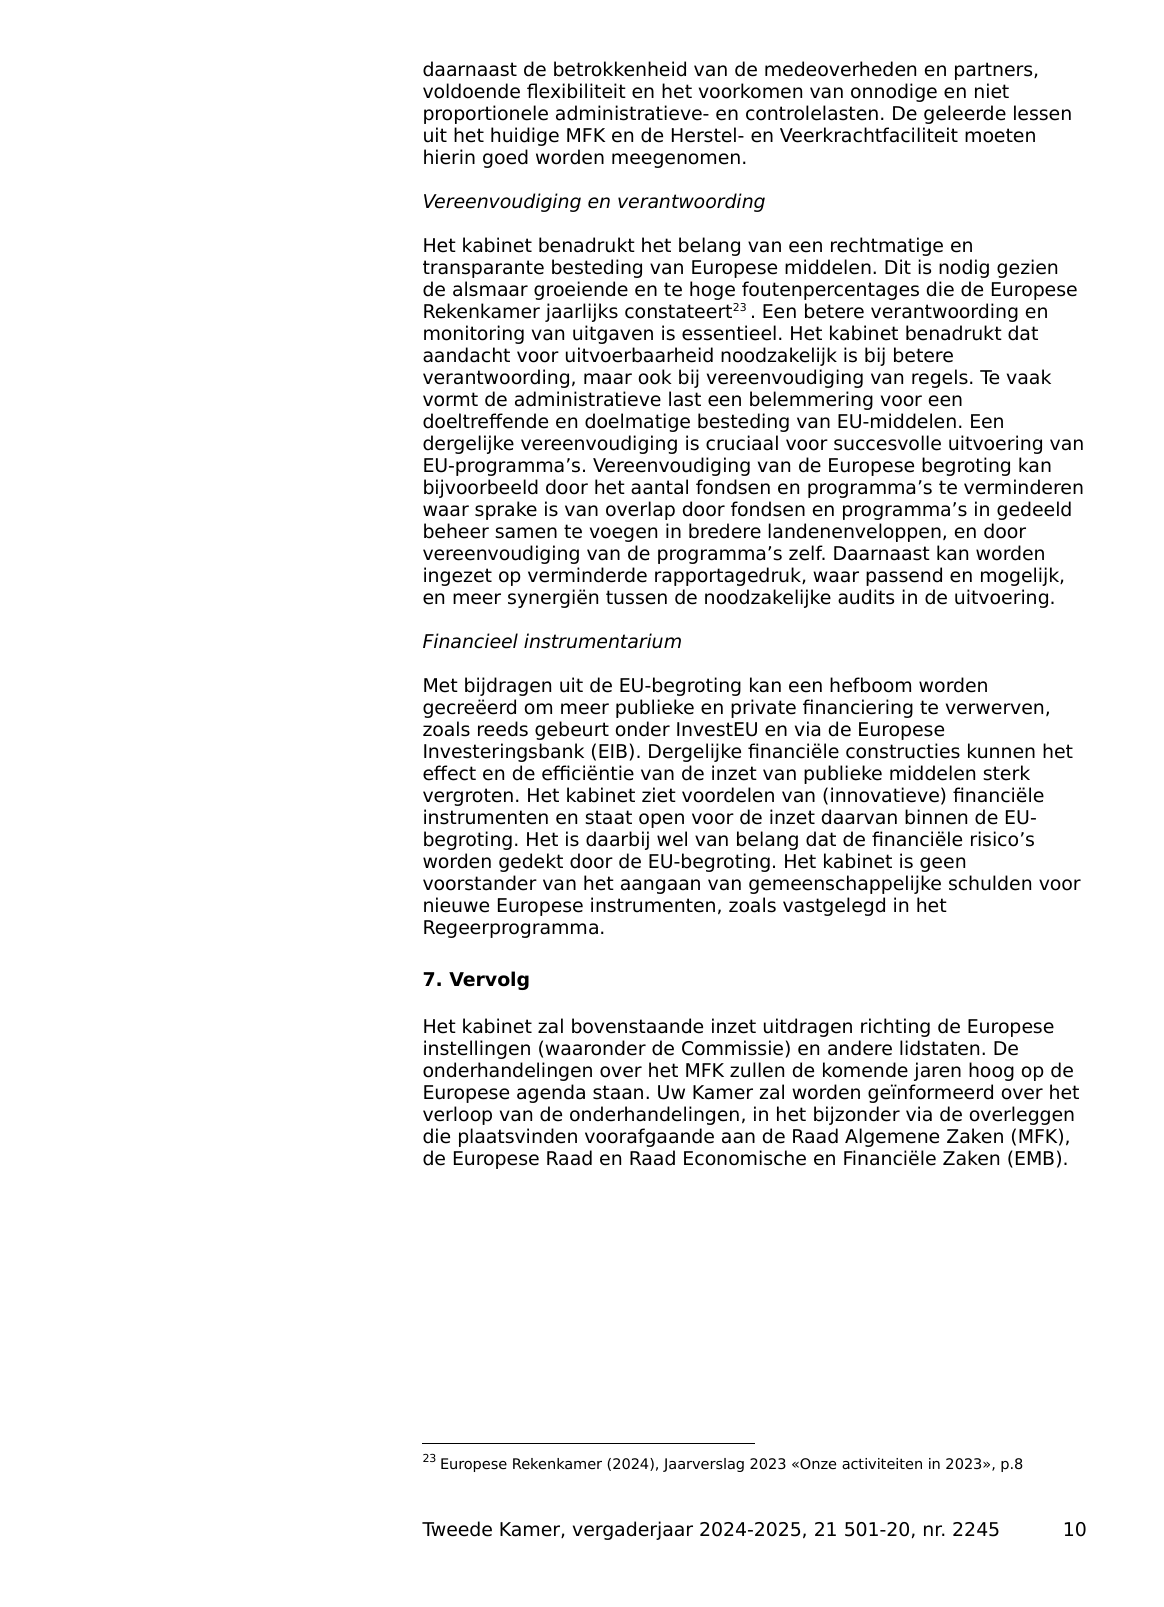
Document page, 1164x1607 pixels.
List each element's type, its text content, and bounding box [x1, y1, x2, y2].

subtitle 7. Vervolg [422, 969, 1087, 991]
text Het kabinet benadrukt het belang van een rechtmatige en transparante besteding van Europese middelen. Dit is nodig gezien de alsmaar groeiende en te hoge foutenpercentages die de Europese Rekenkamer jaarlijks constateert. Een betere verantwoording en monitoring van uitgaven is essentieel. Het kabinet benadrukt dat aandacht voor uitvoerbaarheid noodzakelijk is bij betere verantwoording, maar ook bij vereenvoudiging van regels. Te vaak vormt de administratieve last een belemmering voor een doeltreffende en doelmatige besteding van EU-middelen. Een dergelijke vereenvoudiging is cruciaal voor succesvolle uitvoering van EU-programma’s. Vereenvoudiging van de Europese begroting kan bijvoorbeeld door het aantal fondsen en programma’s te verminderen waar sprake is van overlap door fondsen en programma’s in gedeeld beheer samen te voegen in bredere landenenveloppen, en door vereenvoudiging van de programma’s zelf. Daarnaast kan worden ingezet op verminderde rapportagedruk, waar passend en mogelijk, en meer synergiën tussen de noodzakelijke audits in de uitvoering. [422, 235, 1087, 609]
text Europese Rekenkamer (2024), Jaarverslag 2023 «Onze activiteiten in 2023», p.8 [422, 1452, 1087, 1474]
text Met bijdragen uit de EU-begroting kan een hefboom worden gecreëerd om meer publieke en private financiering te verwerven, zoals reeds gebeurt onder InvestEU en via de Europese Investeringsbank (EIB). Dergelijke financiële constructies kunnen het effect en de efficiëntie van de inzet van publieke middelen sterk vergroten. Het kabinet ziet voordelen van (innovatieve) financiële instrumenten en staat open voor de inzet daarvan binnen de EU-begroting. Het is daarbij wel van belang dat de financiële risico’s worden gedekt door de EU-begroting. Het kabinet is geen voorstander van het aangaan van gemeenschappelijke schulden voor nieuwe Europese instrumenten, zoals vastgelegd in het Regeerprogramma. [422, 675, 1087, 939]
text Het kabinet zal bovenstaande inzet uitdragen richting de Europese instellingen (waaronder de Commissie) en andere lidstaten. De onderhandelingen over het MFK zullen de komende jaren hoog op de Europese agenda staan. Uw Kamer zal worden geïnformeerd over het verloop van de onderhandelingen, in het bijzonder via de overleggen die plaatsvinden voorafgaande aan de Raad Algemene Zaken (MFK), de Europese Raad en Raad Economische en Financiële Zaken (EMB). [422, 1016, 1087, 1170]
subtitle Vereenvoudiging en verantwoording [422, 191, 1087, 213]
text daarnaast de betrokkenheid van de medeoverheden en partners, voldoende flexibiliteit en het voorkomen van onnodige en niet proportionele administratieve- en controlelasten. De geleerde lessen uit het huidige MFK en de Herstel- en Veerkrachtfaciliteit moeten hierin goed worden meegenomen. [422, 59, 1087, 169]
subtitle Financieel instrumentarium [422, 631, 1087, 653]
